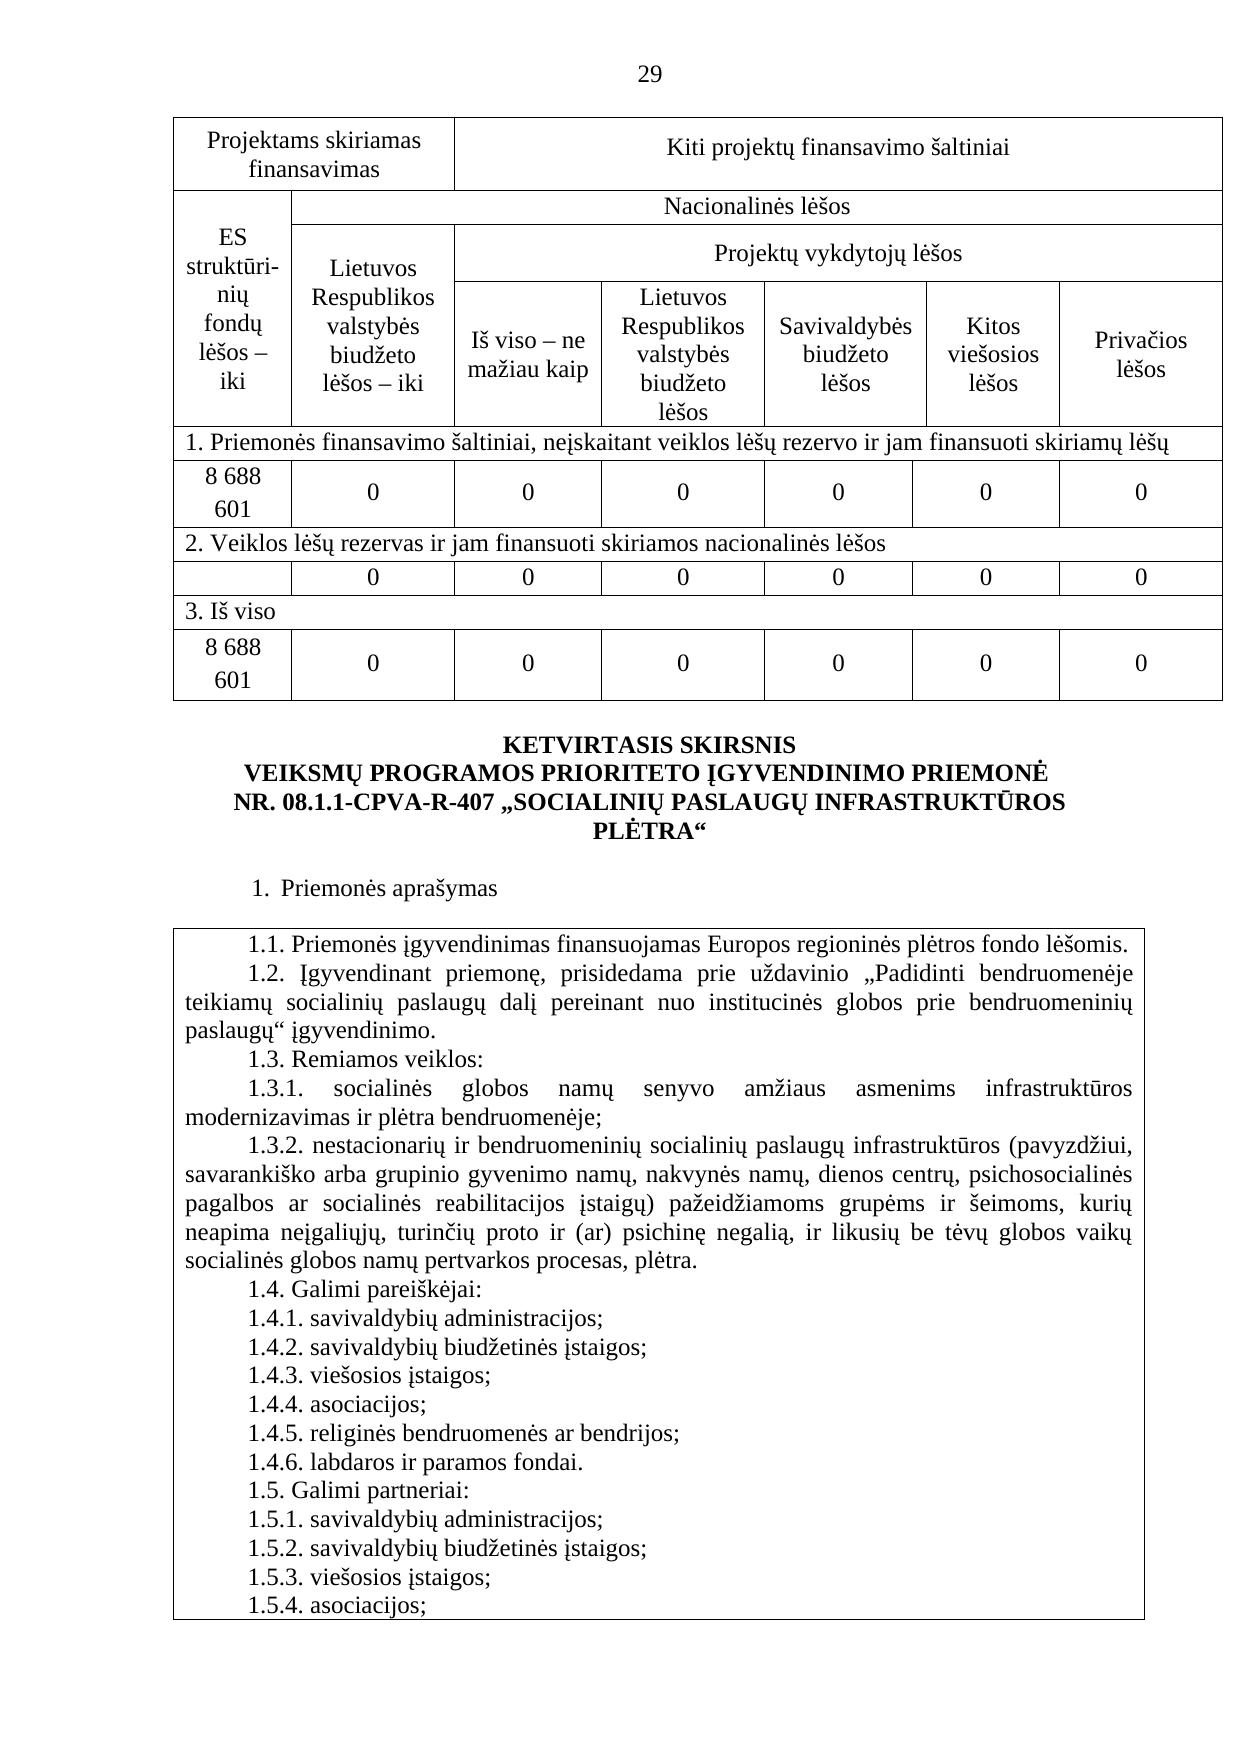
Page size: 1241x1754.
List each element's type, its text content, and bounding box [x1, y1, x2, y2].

table_cell Savivaldybės biudžeto lėšos [765, 282, 926, 426]
table_cell 0 [602, 461, 764, 527]
table_cell Privačios lėšos [1060, 282, 1222, 426]
table_cell 8 688 601 [174, 630, 291, 700]
table_cell 0 [292, 461, 454, 527]
table_cell Nacionalinės lėšos [292, 191, 1222, 224]
table_cell Lietuvos Respublikos valstybės biudžeto lėšos – iki [292, 225, 454, 426]
table_cell 0 [602, 562, 764, 595]
table_cell Iš viso – ne mažiau kaip [455, 282, 601, 426]
table_cell 0 [1060, 630, 1222, 700]
text 1. Priemonės aprašymas [251, 873, 1122, 902]
table_cell 0 [455, 461, 601, 527]
table_cell 0 [913, 461, 1059, 527]
text KETVIRTASIS SKIRSNIS [177, 730, 1122, 758]
table_cell 0 [765, 562, 912, 595]
table_cell 0 [913, 562, 1059, 595]
table_cell ES struktūri-nių fondų lėšos – iki [174, 191, 291, 426]
table_cell Lietuvos Respublikos valstybės biudžeto lėšos [602, 282, 764, 426]
table_cell 0 [292, 630, 454, 700]
table_cell [174, 562, 291, 595]
table_cell 0 [1060, 562, 1222, 595]
table_cell Kitos viešosios lėšos [927, 282, 1059, 426]
text NR. 08.1.1-CPVA-R-407 „SOCIALINIŲ PASLAUGŲ INFRASTRUKTŪROS PLĖTRA“ [177, 787, 1122, 845]
table_cell 0 [765, 461, 912, 527]
text VEIKSMŲ PROGRAMOS PRIORITETO ĮGYVENDINIMO PRIEMONĖ [177, 758, 1122, 787]
table_cell Projektų vykdytojų lėšos [455, 225, 1222, 281]
table_cell 0 [913, 630, 1059, 700]
table_cell 0 [292, 562, 454, 595]
table_cell 0 [1060, 461, 1222, 527]
table_cell 3. Iš viso [174, 596, 1222, 629]
table_cell 0 [455, 630, 601, 700]
table_header 1.1. Priemonės įgyvendinimas finansuojamas Europos regioninės plėtros fondo lėšomis. 1.2. Įgyvendinant priemonę, prisidedama prie uždavinio „Padidinti bendruomenėje teikiamų socialinių paslaugų dalį pereinant nuo institucinės globos prie bendruomeninių paslaugų“ įgyvendinimo. 1.3. Remiamos veiklos: 1.3.1. socialinės globos namų senyvo amžiaus asmenims infrastruktūros modernizavimas ir plėtra bendruomenėje; 1.3.2. nestacionarių ir bendruomeninių socialinių paslaugų infrastruktūros (pavyzdžiui, savarankiško arba grupinio gyvenimo namų, nakvynės namų, dienos centrų, psichosocialinės pagalbos ar socialinės reabilitacijos įstaigų) pažeidžiamoms grupėms ir šeimoms, kurių neapima neįgaliųjų, turinčių proto ir (ar) psichinę negalią, ir likusių be tėvų globos vaikų socialinės globos namų pertvarkos procesas, plėtra. 1.4. Galimi pareiškėjai: 1.4.1. savivaldybių administracijos; 1.4.2. savivaldybių biudžetinės įstaigos; 1.4.3. viešosios įstaigos; 1.4.4. asociacijos; 1.4.5. religinės bendruomenės ar bendrijos; 1.4.6. labdaros ir paramos fondai. 1.5. Galimi partneriai: 1.5.1. savivaldybių administracijos; 1.5.2. savivaldybių biudžetinės įstaigos; 1.5.3. viešosios įstaigos; 1.5.4. asociacijos; [174, 929, 1144, 1619]
table_cell 0 [765, 630, 912, 700]
table_cell 1. Priemonės finansavimo šaltiniai, neįskaitant veiklos lėšų rezervo ir jam finansuoti skiriamų lėšų [174, 427, 1222, 460]
table_cell 0 [602, 630, 764, 700]
table_cell 0 [455, 562, 601, 595]
table_header Kiti projektų finansavimo šaltiniai [455, 118, 1222, 190]
table_cell 8 688 601 [174, 461, 291, 527]
table_header Projektams skiriamas finansavimas [174, 118, 454, 190]
table_cell 2. Veiklos lėšų rezervas ir jam finansuoti skiriamos nacionalinės lėšos [174, 528, 1222, 561]
